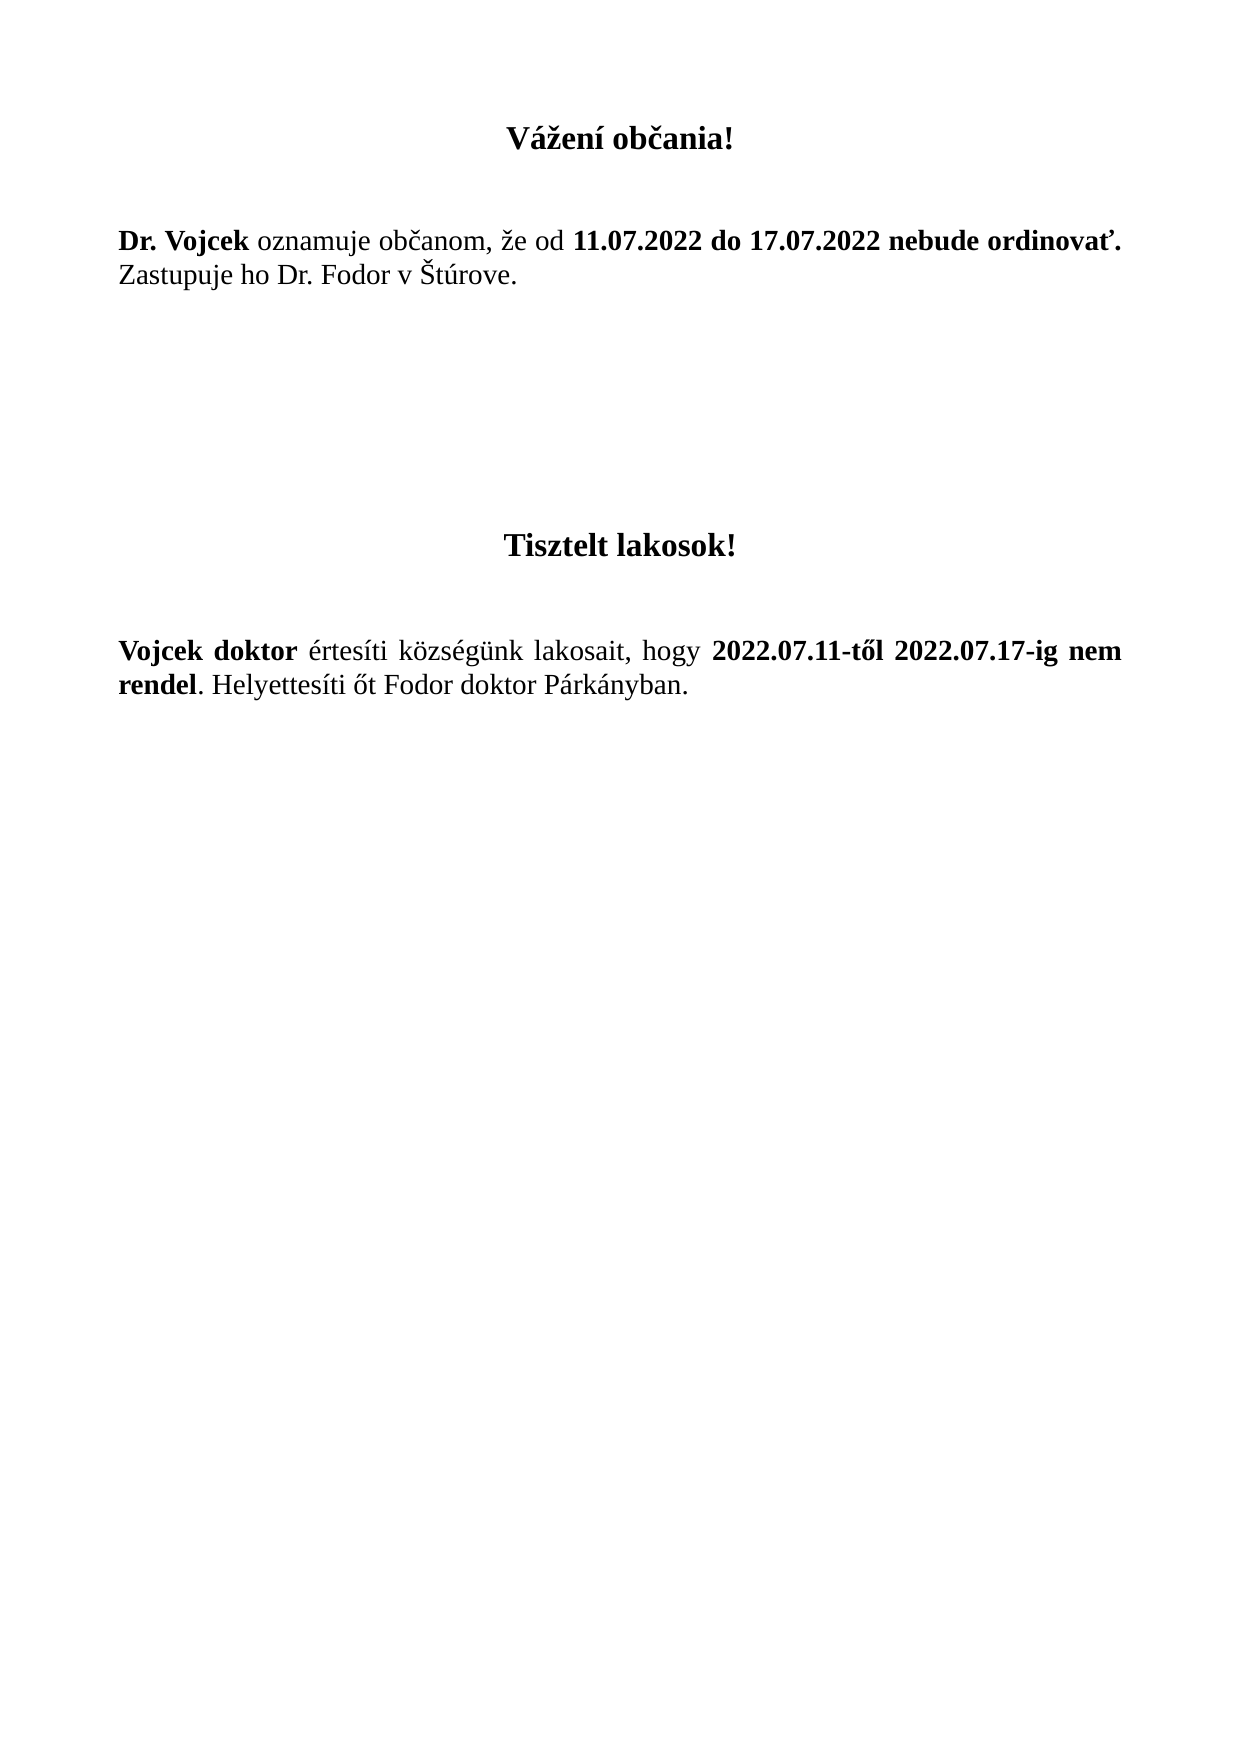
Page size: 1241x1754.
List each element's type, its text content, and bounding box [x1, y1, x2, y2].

text Tisztelt lakosok! [118, 525, 1122, 564]
text Dr. Vojcek oznamuje občanom, že od 11.07.2022 do 17.07.2022 nebude ordinovať. Zastupuje ho Dr. Fodor v Štúrove. [118, 223, 1122, 291]
text Vojcek doktor értesíti községünk lakosait, hogy 2022.07.11-től 2022.07.17-ig nem rendel. Helyettesíti őt Fodor doktor Párkányban. [118, 633, 1122, 700]
text Vážení občania! [118, 118, 1122, 156]
